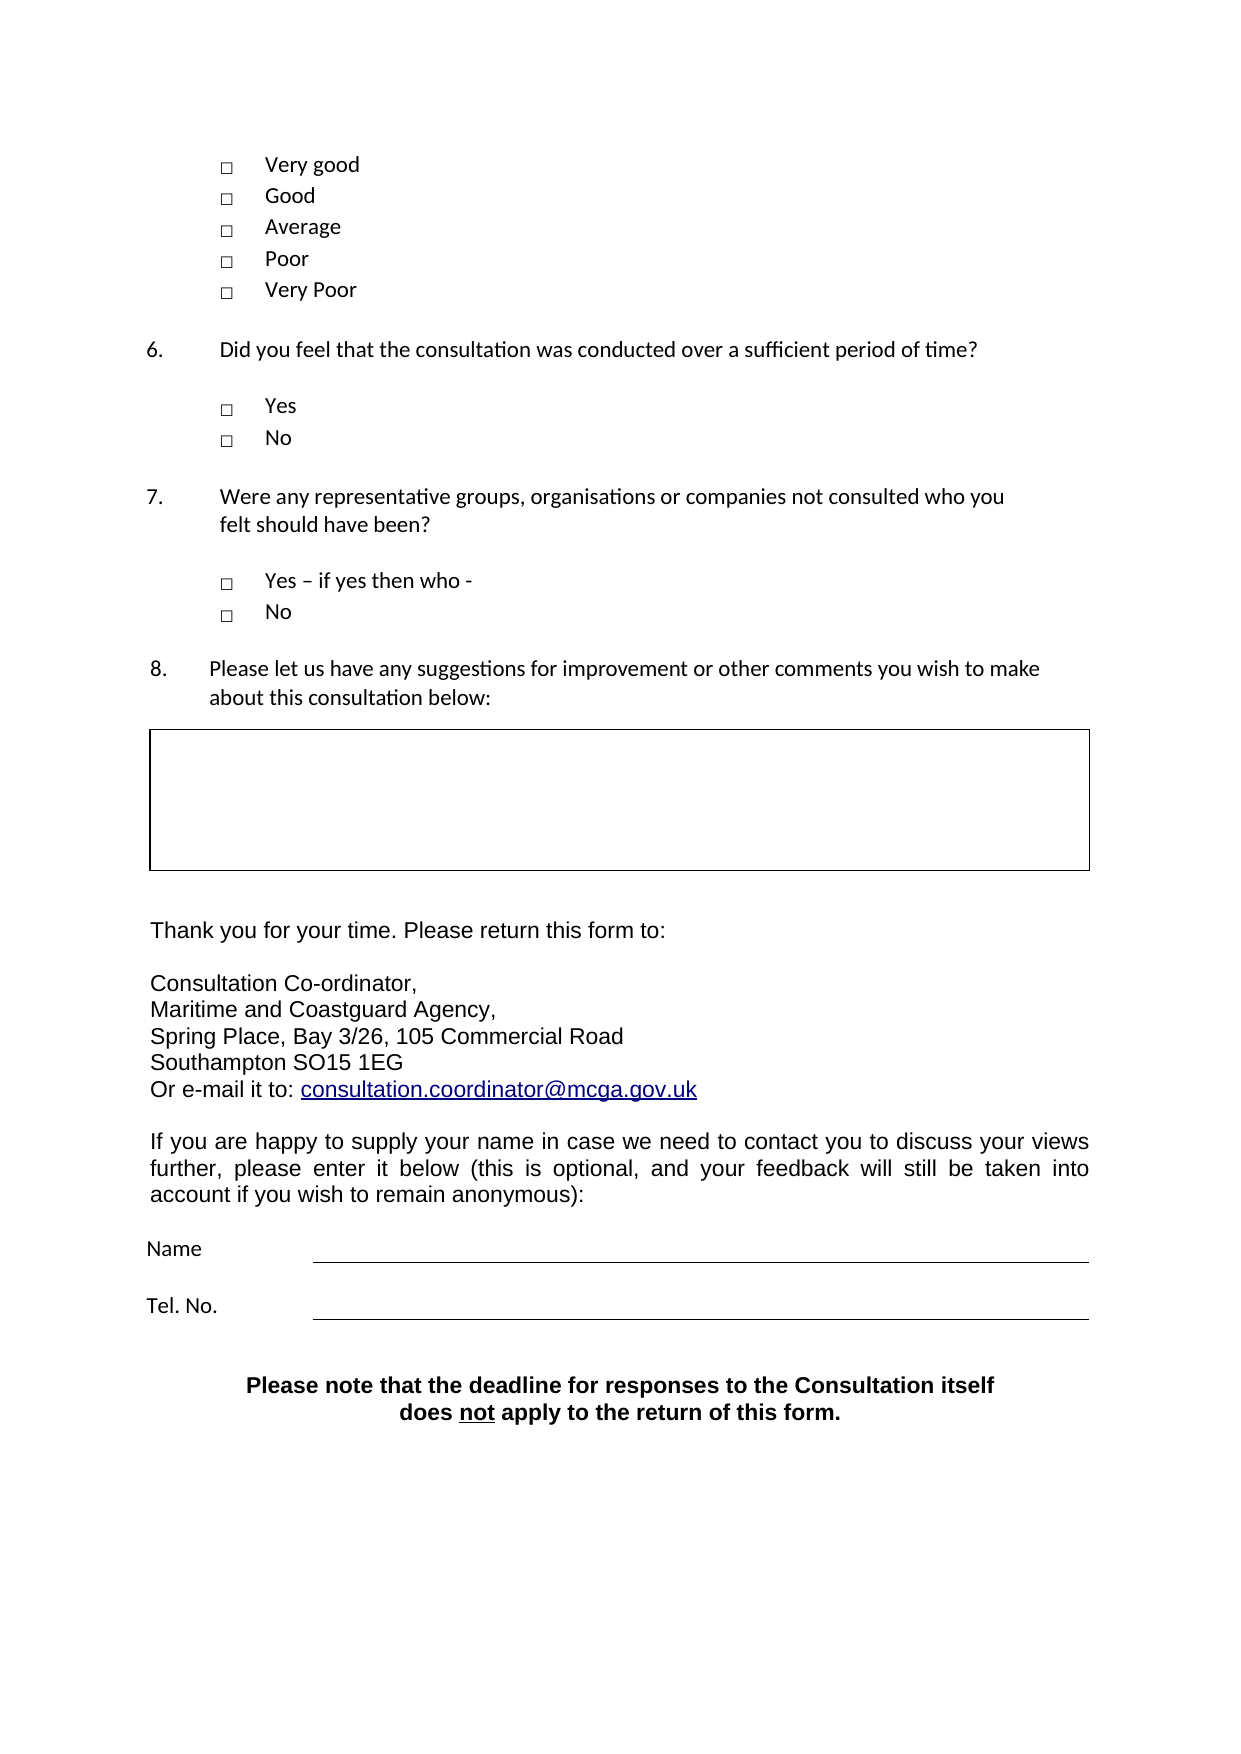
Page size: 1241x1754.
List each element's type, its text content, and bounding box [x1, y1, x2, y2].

table_header [151, 730, 1089, 870]
text Thank you for your time. Please return this form to: [150, 917, 1090, 944]
table_cell ☐ [208, 244, 254, 275]
text Southampton SO15 1EG [150, 1049, 1090, 1076]
table_header 7. [135, 482, 208, 566]
table_header 6. [135, 336, 208, 392]
text Maritime and Coastguard Agency, [150, 996, 1090, 1023]
table_cell Yes – if yes then who - [254, 566, 1090, 597]
table_cell No [254, 423, 1090, 454]
table_cell [135, 566, 208, 597]
table_cell ☐ [208, 213, 254, 244]
table_cell ☐ [208, 181, 254, 212]
table_cell [135, 244, 208, 275]
table_cell ☐ [208, 566, 254, 597]
table_cell [135, 423, 208, 454]
table_cell ☐ [208, 598, 254, 629]
table_cell [135, 213, 208, 244]
table_header Name [135, 1234, 312, 1262]
table_cell Poor [254, 244, 1090, 275]
table_cell Very Poor [254, 275, 1090, 306]
table_cell [135, 150, 208, 181]
table_cell Yes [254, 392, 1090, 423]
text Please note that the deadline for responses to the Consultation itself [150, 1372, 1090, 1399]
table_cell ☐ [208, 392, 254, 423]
table_cell ☐ [208, 275, 254, 306]
table_cell Very good [254, 150, 1090, 181]
table_header Were any representative groups, organisations or companies not consulted who you felt should have been? [208, 482, 1090, 566]
table_header Did you feel that the consultation was conducted over a sufficient period of time? [208, 336, 1090, 392]
text Spring Place, Bay 3/26, 105 Commercial Road [150, 1023, 1090, 1049]
text Consultation Co-ordinator, [150, 970, 1090, 996]
table_cell Average [254, 213, 1090, 244]
table_cell No [254, 598, 1090, 629]
table_cell [135, 392, 208, 423]
table_cell [135, 181, 208, 212]
table_cell Tel. No. [135, 1262, 312, 1319]
table_header [313, 1234, 1089, 1262]
table_cell Good [254, 181, 1090, 212]
table_cell ☐ [208, 150, 254, 181]
text If you are happy to supply your name in case we need to contact you to discuss your views further, please enter it below (this is optional, and your feedback will still be taken into account if you wish to remain anonymous): [150, 1128, 1090, 1207]
table_cell [135, 598, 208, 629]
text Or e-mail it to: consultation.coordinator@mcga.gov.uk [150, 1076, 1090, 1102]
table_cell ☐ [208, 423, 254, 454]
table_cell [135, 275, 208, 306]
table_cell [313, 1263, 1089, 1319]
text does not apply to the return of this form. [150, 1399, 1090, 1425]
text 8. Please let us have any suggestions for improvement or other comments you wish to make about this consultation below: [150, 654, 1090, 711]
